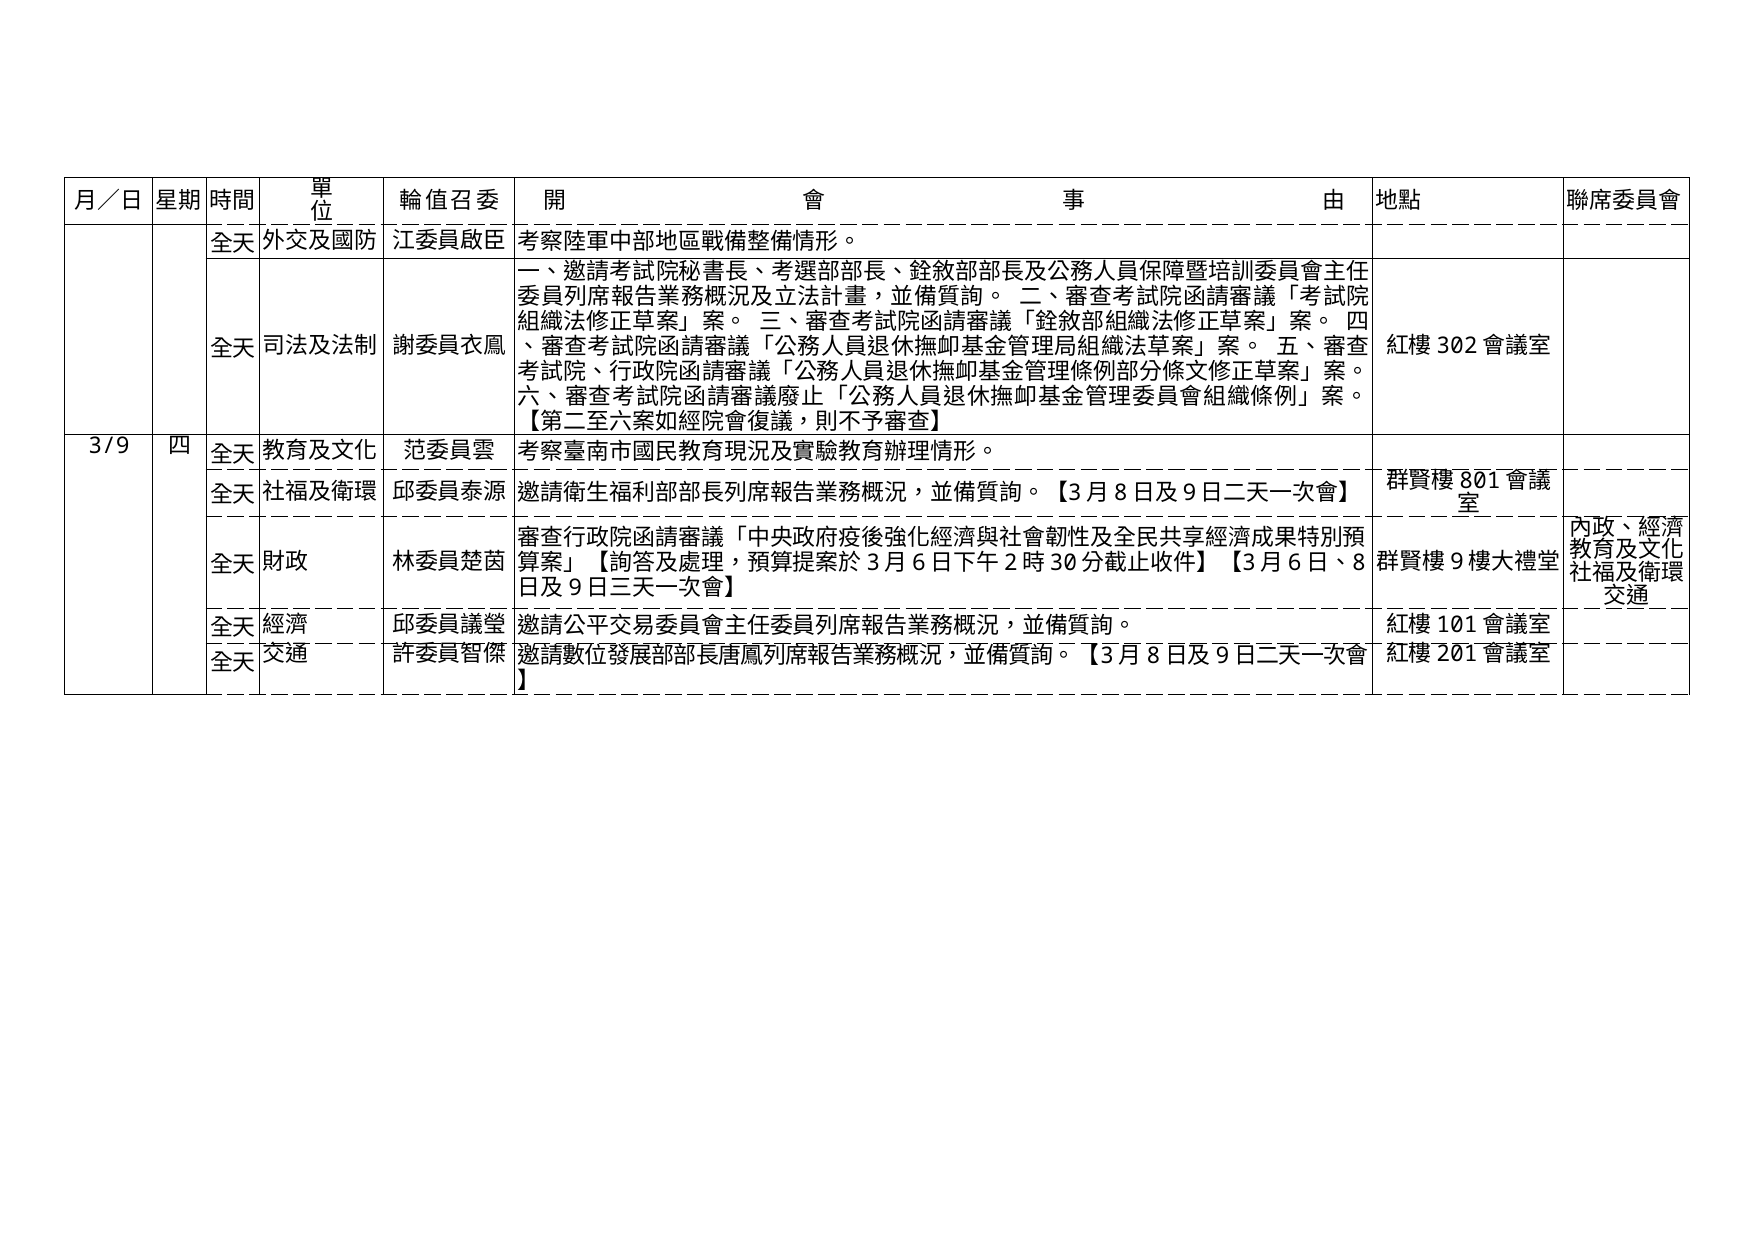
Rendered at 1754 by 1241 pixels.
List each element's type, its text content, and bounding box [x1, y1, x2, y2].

table_cell 財政 [260, 516, 383, 608]
table_cell [153, 225, 206, 434]
table_cell 邀請公平交易委員會主任委員列席報告業務概況，並備質詢。 [515, 608, 1372, 642]
table_cell [1564, 643, 1689, 693]
table_cell 全天 [207, 608, 259, 642]
table_cell [1564, 259, 1689, 434]
table_cell 交通 [260, 643, 383, 693]
table_cell [1564, 469, 1689, 516]
table_cell [1373, 435, 1563, 469]
table_cell 范委員雲 [384, 435, 514, 469]
table_cell 邱委員泰源 [384, 469, 514, 516]
table_cell 邱委員議瑩 [384, 608, 514, 642]
table_header 輪值召委 [384, 178, 514, 224]
table_cell 司法及法制 [260, 259, 383, 434]
table_cell [1373, 224, 1563, 258]
table_header 月／日 [65, 178, 152, 224]
table_cell 全天 [207, 435, 259, 469]
table_cell [65, 225, 152, 434]
table_cell 江委員啟臣 [384, 224, 514, 258]
table_cell 經濟 [260, 608, 383, 642]
table_header 時間 [207, 178, 259, 224]
table_cell 紅樓101會議室 [1373, 608, 1563, 642]
table_cell 紅樓201會議室 [1373, 643, 1563, 693]
table_cell 一、邀請考試院秘書長、考選部部長、銓敘部部長及公務人員保障暨培訓委員會主任委員列席報告業務概況及立法計畫，並備質詢。 二、審查考試院函請審議「考試院組織法修正草案」案。 三、審查考試院函請審議「銓敘部組織法修正草案」案。 四、審查考試院函請審議「公務人員退休撫卹基金管理局組織法草案」案。 五、審查考試院、行政院函請審議「公務人員退休撫卹基金管理條例部分條文修正草案」案。 六、審查考試院函請審議廢止「公務人員退休撫卹基金管理委員會組織條例」案。 【第二至六案如經院會復議，則不予審查】 [515, 259, 1372, 434]
table_header 星期 [153, 178, 206, 224]
table_cell 教育及文化 [260, 435, 383, 469]
table_cell 內政、經濟 教育及文化 社福及衛環 交通 [1564, 516, 1689, 608]
table_cell 全天 [207, 224, 259, 258]
table_cell 許委員智傑 [384, 643, 514, 693]
table_cell 紅樓302會議室 [1373, 259, 1563, 434]
table_header 開會事由 [515, 178, 1372, 224]
table_cell 3/9 [65, 435, 152, 693]
table_cell 社福及衛環 [260, 469, 383, 516]
table_cell 群賢樓9樓大禮堂 [1373, 516, 1563, 608]
table_cell 全天 [207, 516, 259, 608]
table_cell 審查行政院函請審議「中央政府疫後強化經濟與社會韌性及全民共享經濟成果特別預 算案」【詢答及處理，預算提案於3月6日下午2時30分截止收件】【3月6日、8 日及9日三天一次會】 [515, 516, 1372, 608]
table_cell 謝委員衣鳯 [384, 259, 514, 434]
table_cell 考察臺南市國民教育現況及實驗教育辦理情形。 [515, 435, 1372, 469]
table_cell 邀請衛生福利部部長列席報告業務概況，並備質詢。【3月8日及9日二天一次會】 [515, 469, 1372, 516]
table_cell 邀請數位發展部部長唐鳳列席報告業務概況，並備質詢。【3月8日及9日二天一次會】 [515, 643, 1372, 693]
table_cell 考察陸軍中部地區戰備整備情形。 [515, 224, 1372, 258]
table_cell 全天 [207, 469, 259, 516]
table_cell 群賢樓801會議室 [1373, 469, 1563, 516]
table_cell [1564, 608, 1689, 642]
table_cell 外交及國防 [260, 224, 383, 258]
table_cell 全天 [207, 643, 259, 693]
table_cell 四 [153, 435, 206, 693]
table_header 聯席委員會 [1564, 178, 1689, 224]
table_cell 林委員楚茵 [384, 516, 514, 608]
table_cell [1564, 435, 1689, 469]
table_header 單 位 [260, 178, 383, 224]
table_cell [1564, 224, 1689, 258]
table_cell 全天 [207, 259, 259, 434]
table_header 地點 [1373, 178, 1563, 224]
